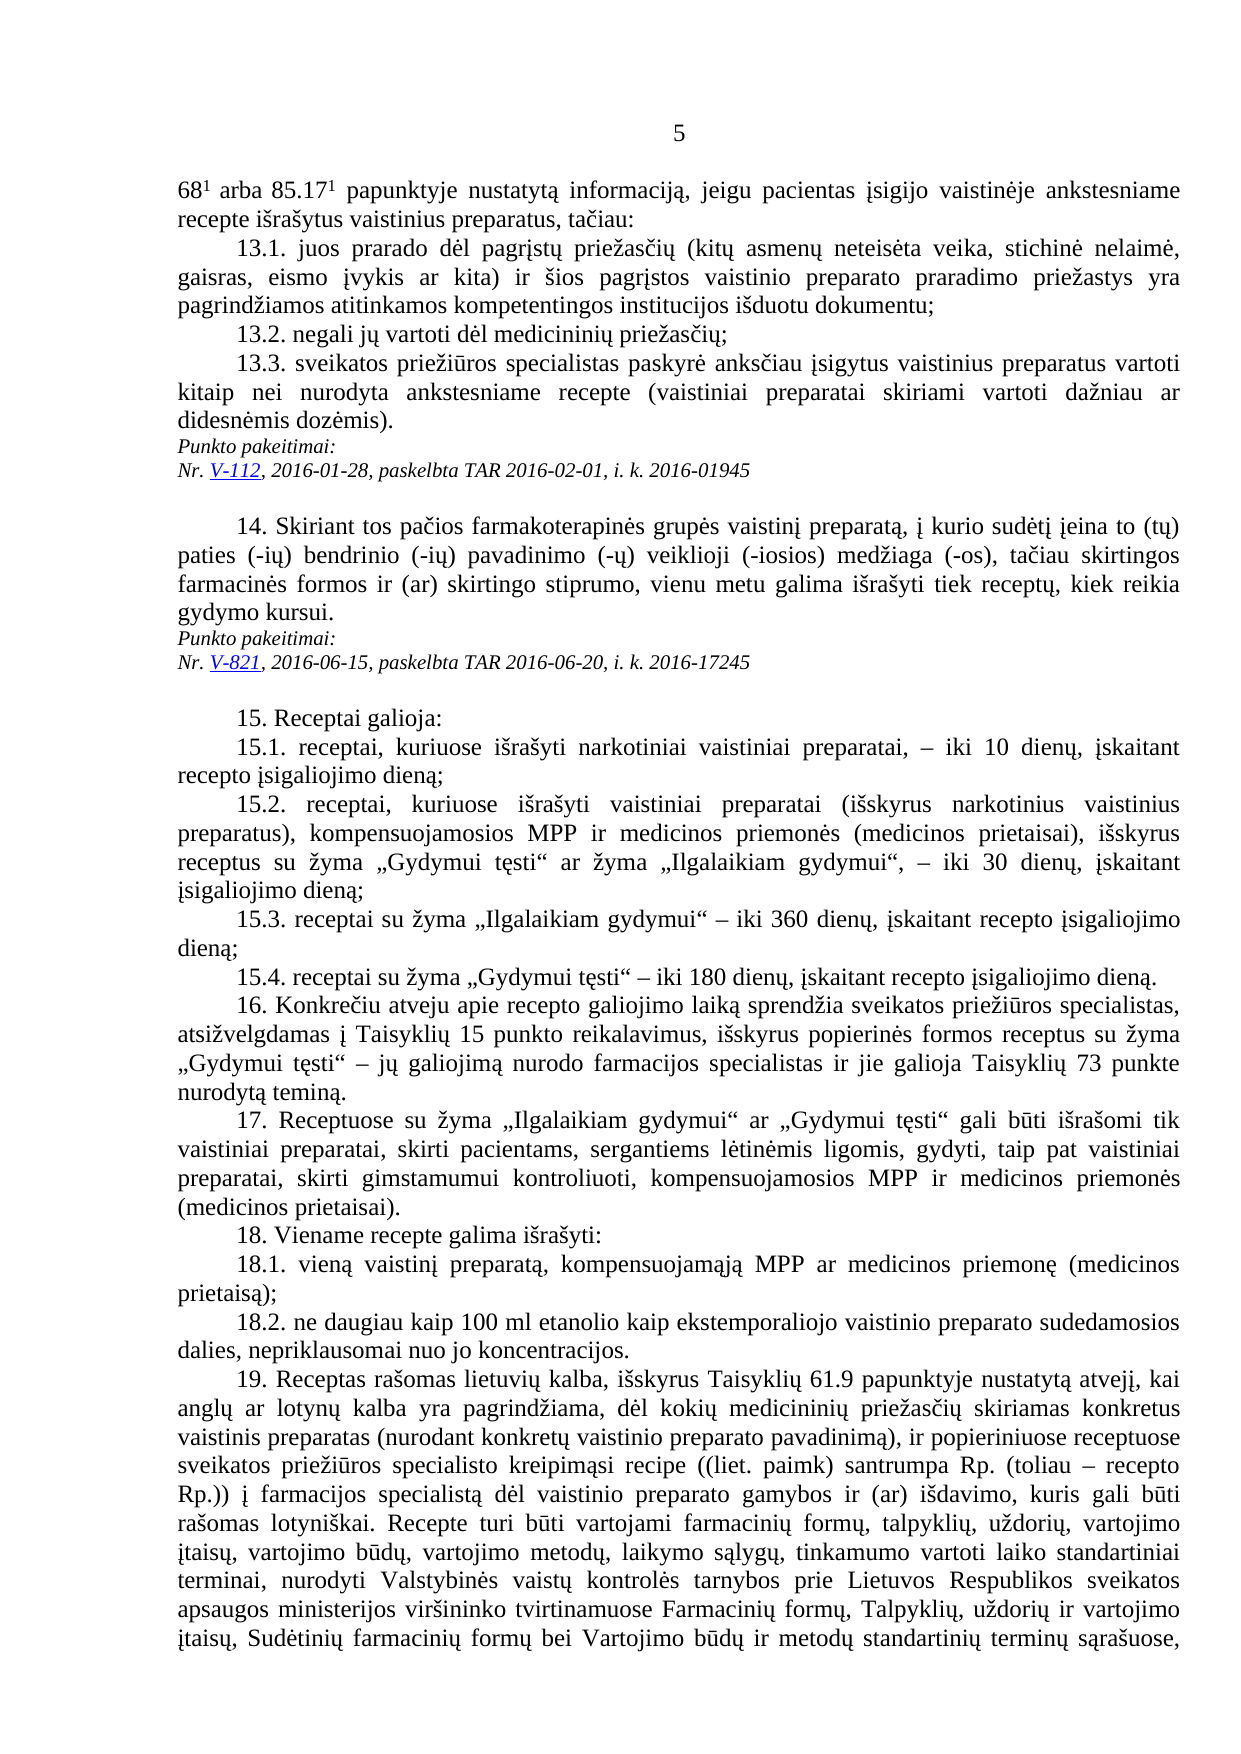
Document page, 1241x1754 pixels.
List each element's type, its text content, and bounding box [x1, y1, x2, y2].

text 15. Receptai galioja: [177, 703, 1181, 732]
text 19. Receptas rašomas lietuvių kalba, išskyrus Taisyklių 61.9 papunktyje nustatytą atvejį, kai anglų ar lotynų kalba yra pagrindžiama, dėl kokių medicininių priežasčių skiriamas konkretus vaistinis preparatas (nurodant konkretų vaistinio preparato pavadinimą), ir popieriniuose receptuose sveikatos priežiūros specialisto kreipimąsi recipe ((liet. paimk) santrumpa Rp. (toliau – recepto Rp.)) į farmacijos specialistą dėl vaistinio preparato gamybos ir (ar) išdavimo, kuris gali būti rašomas lotyniškai. Recepte turi būti vartojami farmacinių formų, talpyklių, uždorių, vartojimo įtaisų, vartojimo būdų, vartojimo metodų, laikymo sąlygų, tinkamumo vartoti laiko standartiniai terminai, nurodyti Valstybinės vaistų kontrolės tarnybos prie Lietuvos Respublikos sveikatos apsaugos ministerijos viršininko tvirtinamuose Farmacinių formų, Talpyklių, uždorių ir vartojimo įtaisų, Sudėtinių farmacinių formų bei Vartojimo būdų ir metodų standartinių terminų sąrašuose, [177, 1364, 1181, 1652]
text Punkto pakeitimai: [177, 626, 1181, 650]
text 18. Viename recepte galima išrašyti: [177, 1221, 1181, 1249]
text 13.2. negali jų vartoti dėl medicininių priežasčių; [177, 319, 1181, 348]
text 18.2. ne daugiau kaip 100 ml etanolio kaip ekstemporaliojo vaistinio preparato sudedamosios dalies, nepriklausomai nuo jo koncentracijos. [177, 1307, 1181, 1364]
text 681 arba 85.171 papunktyje nustatytą informaciją, jeigu pacientas įsigijo vaistinėje ankstesniame recepte išrašytus vaistinius preparatus, tačiau: [177, 176, 1181, 233]
text 17. Receptuose su žyma „Ilgalaikiam gydymui“ ar „Gydymui tęsti“ gali būti išrašomi tik vaistiniai preparatai, skirti pacientams, sergantiems lėtinėmis ligomis, gydyti, taip pat vaistiniai preparatai, skirti gimstamumui kontroliuoti, kompensuojamosios MPP ir medicinos priemonės (medicinos prietaisai). [177, 1106, 1181, 1221]
text 18.1. vieną vaistinį preparatą, kompensuojamąją MPP ar medicinos priemonę (medicinos prietaisą); [177, 1249, 1181, 1307]
text 13.1. juos prarado dėl pagrįstų priežasčių (kitų asmenų neteisėta veika, stichinė nelaimė, gaisras, eismo įvykis ar kita) ir šios pagrįstos vaistinio preparato praradimo priežastys yra pagrindžiamos atitinkamos kompetentingos institucijos išduotu dokumentu; [177, 233, 1181, 319]
text 15.3. receptai su žyma „Ilgalaikiam gydymui“ – iki 360 dienų, įskaitant recepto įsigaliojimo dieną; [177, 904, 1181, 962]
text 16. Konkrečiu atveju apie recepto galiojimo laiką sprendžia sveikatos priežiūros specialistas, atsižvelgdamas į Taisyklių 15 punkto reikalavimus, išskyrus popierinės formos receptus su žyma „Gydymui tęsti“ – jų galiojimą nurodo farmacijos specialistas ir jie galioja Taisyklių 73 punkte nurodytą teminą. [177, 991, 1181, 1106]
text Nr. V-821, 2016-06-15, paskelbta TAR 2016-06-20, i. k. 2016-17245 [177, 650, 1181, 674]
text Punkto pakeitimai: [177, 434, 1181, 458]
text 15.2. receptai, kuriuose išrašyti vaistiniai preparatai (išskyrus narkotinius vaistinius preparatus), kompensuojamosios MPP ir medicinos priemonės (medicinos prietaisai), išskyrus receptus su žyma „Gydymui tęsti“ ar žyma „Ilgalaikiam gydymui“, – iki 30 dienų, įskaitant įsigaliojimo dieną; [177, 789, 1181, 904]
text 13.3. sveikatos priežiūros specialistas paskyrė anksčiau įsigytus vaistinius preparatus vartoti kitaip nei nurodyta ankstesniame recepte (vaistiniai preparatai skiriami vartoti dažniau ar didesnėmis dozėmis). [177, 348, 1181, 434]
text 15.4. receptai su žyma „Gydymui tęsti“ – iki 180 dienų, įskaitant recepto įsigaliojimo dieną. [177, 962, 1181, 991]
text 15.1. receptai, kuriuose išrašyti narkotiniai vaistiniai preparatai, – iki 10 dienų, įskaitant recepto įsigaliojimo dieną; [177, 732, 1181, 789]
text Nr. V-112, 2016-01-28, paskelbta TAR 2016-02-01, i. k. 2016-01945 [177, 458, 1181, 482]
text 14. Skiriant tos pačios farmakoterapinės grupės vaistinį preparatą, į kurio sudėtį įeina to (tų) paties (-ių) bendrinio (-ių) pavadinimo (-ų) veiklioji (-iosios) medžiaga (-os), tačiau skirtingos farmacinės formos ir (ar) skirtingo stiprumo, vienu metu galima išrašyti tiek receptų, kiek reikia gydymo kursui. [177, 511, 1181, 626]
